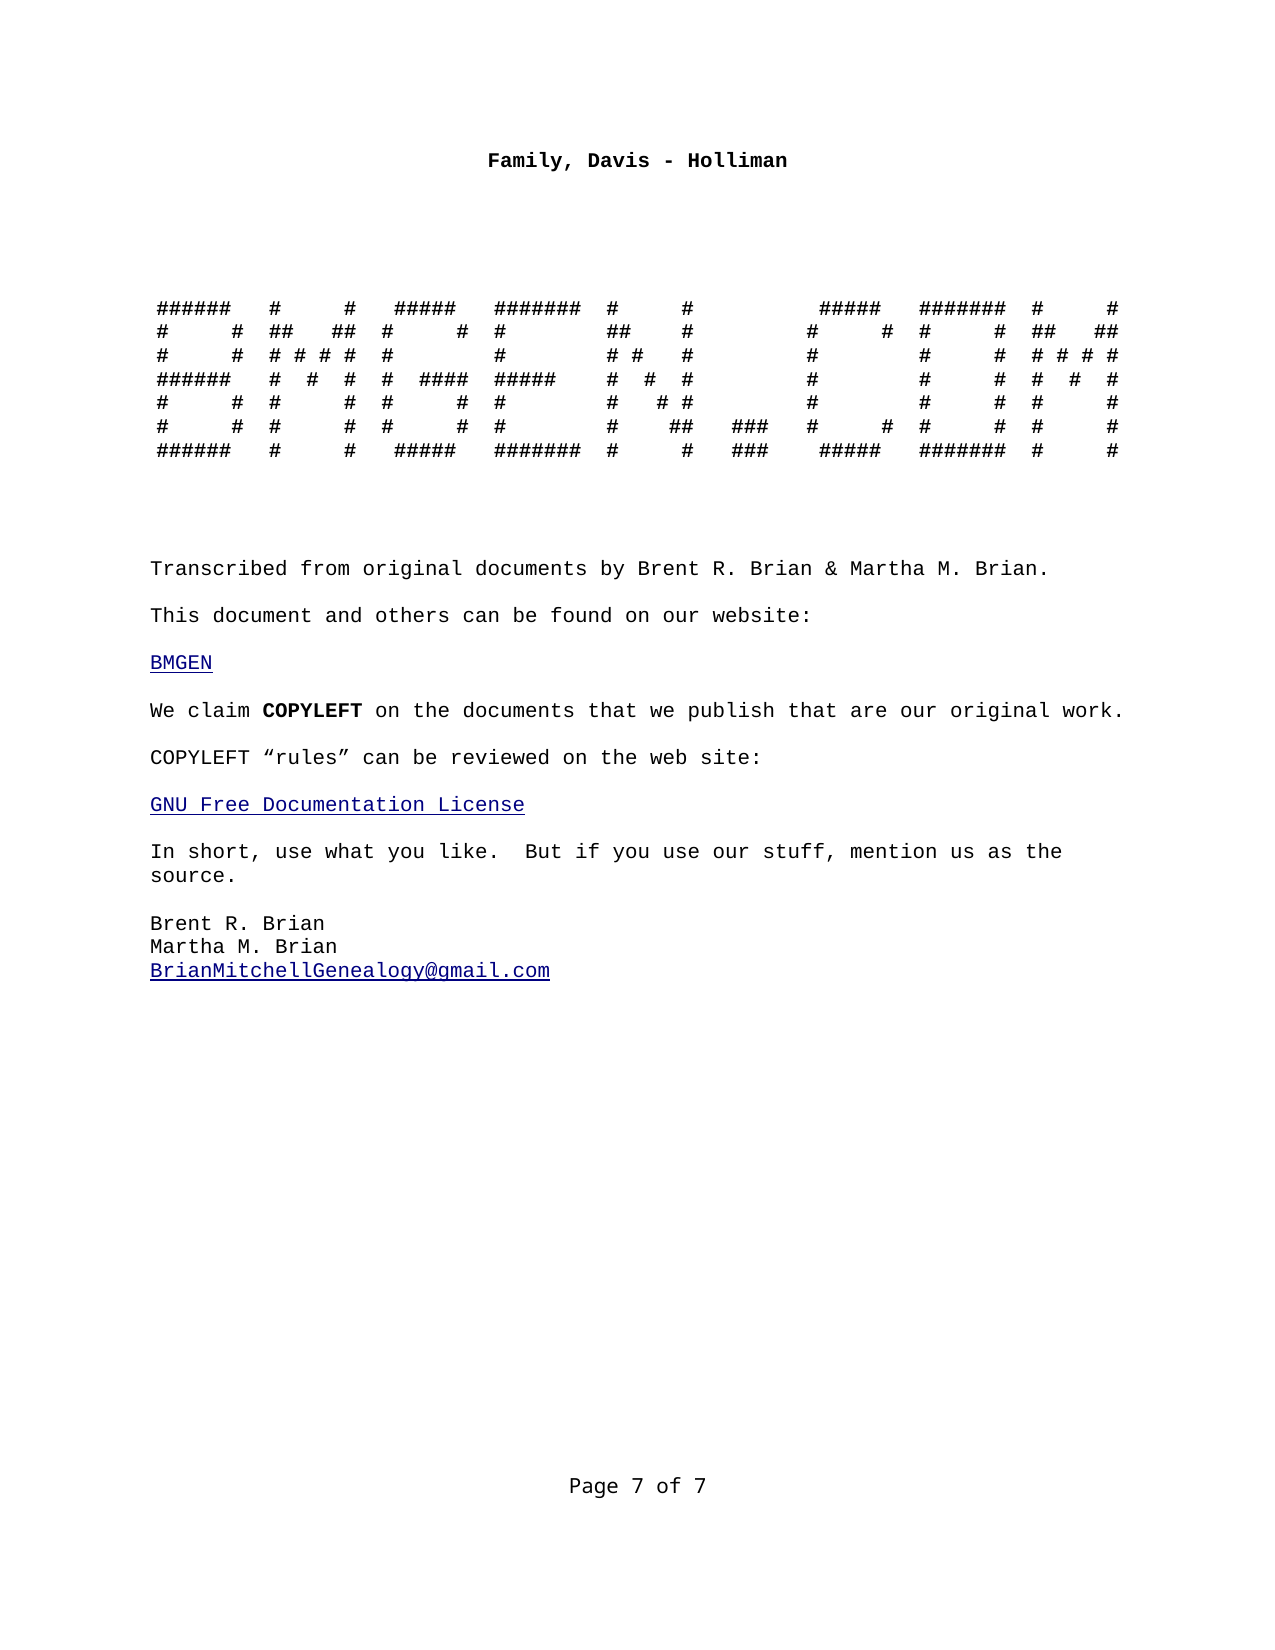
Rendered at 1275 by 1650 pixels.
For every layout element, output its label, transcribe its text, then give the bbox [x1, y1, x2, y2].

text ###### # # # # #### ##### # # # # # # # # # [150, 369, 1125, 392]
text GNU Free Documentation License [150, 794, 1125, 818]
text In short, use what you like. But if you use our stuff, mention us as the source. [150, 842, 1125, 889]
text # # # # # # # # # # # # # # # [150, 392, 1125, 416]
text ###### # # ##### ####### # # ### ##### ####### # # [150, 439, 1125, 463]
text This document and others can be found on our website: [150, 605, 1125, 629]
text BrianMitchellGenealogy@gmail.com [150, 960, 1125, 983]
text Brent R. Brian [150, 912, 1125, 936]
text # # # # # # # # # # # # # # # # # # [150, 345, 1125, 369]
text COPYLEFT “rules” can be reviewed on the web site: [150, 747, 1125, 771]
text # # # # # # # # ## ### # # # # # # [150, 416, 1125, 439]
text Martha M. Brian [150, 936, 1125, 960]
text ###### # # ##### ####### # # ##### ####### # # [150, 298, 1125, 321]
text Transcribed from original documents by Brent R. Brian & Martha M. Brian. [150, 558, 1125, 581]
text BMGEN [150, 652, 1125, 676]
text # # ## ## # # # ## # # # # # ## ## [150, 321, 1125, 345]
text We claim COPYLEFT on the documents that we publish that are our original work. [150, 700, 1125, 723]
